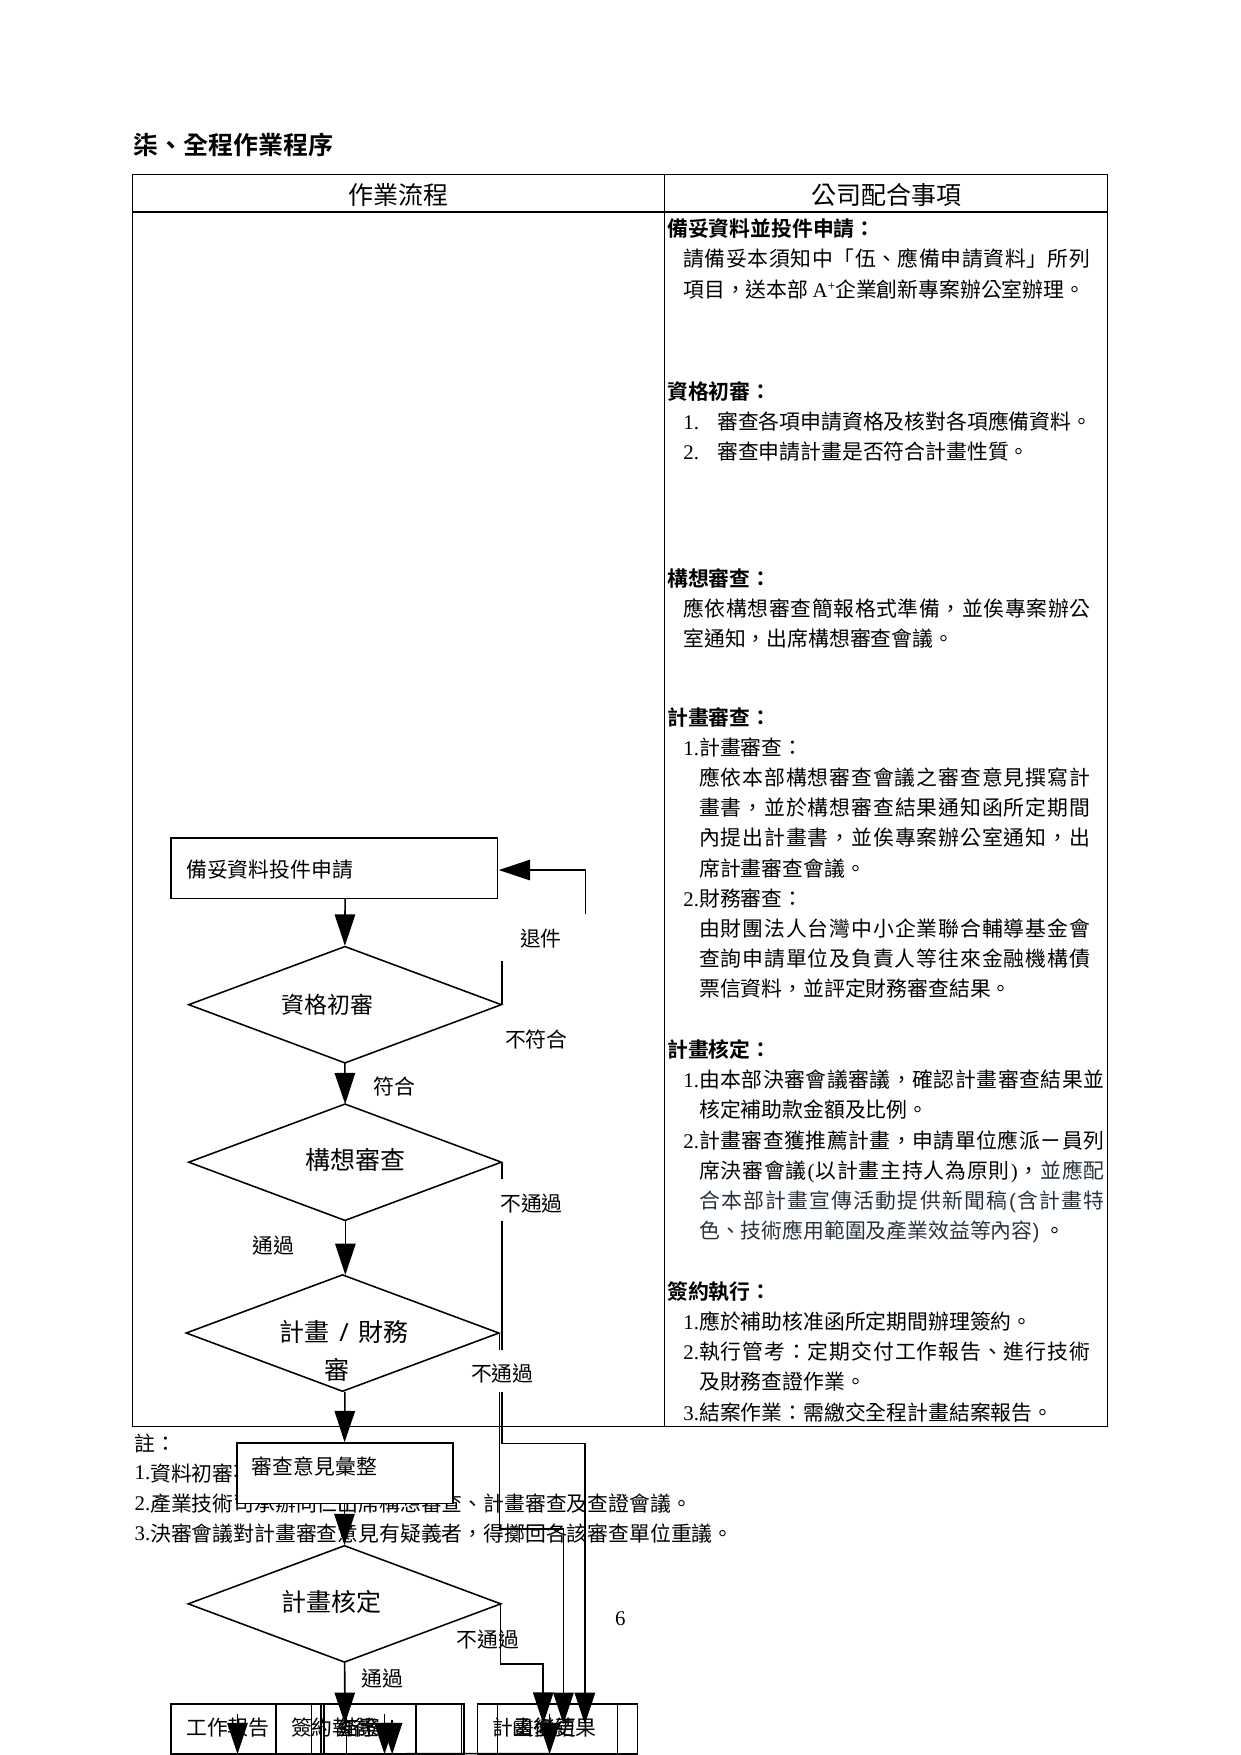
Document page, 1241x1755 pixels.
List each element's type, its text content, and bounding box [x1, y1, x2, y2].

table_cell [192, 1276, 493, 1390]
table_header 公司配合事項 [665, 175, 1107, 211]
text 1.資料初審不符合者，退件處理。 [586, 1457, 1107, 1487]
table_cell [441, 1616, 463, 1624]
text 1.資料初審不符合者，退件處理。 [134, 1457, 236, 1487]
table_cell [346, 1655, 358, 1660]
text 2.產業技術司承辦同仁出席構想審查、計畫審查及查證會議。 [134, 1487, 344, 1518]
text 註： [134, 1427, 344, 1457]
table_cell [441, 1616, 500, 1658]
table_cell 備妥資料並投件申請： 請備妥本須知中「伍、應備申請資料」所列項目，送本部A+企業創新專案辦公室辦理。 資格初審： 審查各項申請資格及核對各項應備資料。 審查申請計畫是否符合計畫性質。 構想審查： 應依構想審查簡報格式準備，並俟專案辦公室通知，出席構想審查會議。 計畫審查： 計畫審查： 應依本部構想審查會議之審查意見撰寫計畫書，並於構想審查結果通知函所定期間內提出計畫書，並俟專案辦公室通知，出席計畫審查會議。 財務審查： 由財團法人台灣中小企業聯合輔導基金會查詢申請單位及負責人等往來金融機構債票信資料，並評定財務審查結果。 計畫核定： 由本部決審會議審議，確認計畫審查結果並核定補助款金額及比例。 計畫審查獲推薦計畫，申請單位應派ㄧ員列席決審會議(以計畫主持人為原則)，並應配合本部計畫宣傳活動提供新聞稿(含計畫特色、技術應用範圍及產業效益等內容) 。 簽約執行： 應於補助核准函所定期間辦理簽約。 執行管考：定期交付工作報告、進行技術及財務查證作業。 結案作業：需繳交全程計畫結案報告。 [665, 213, 1107, 1426]
text [500, 1427, 584, 1457]
table_cell [194, 1106, 496, 1219]
text [345, 1427, 499, 1457]
table_cell [501, 1616, 541, 1658]
text 2.產業技術司承辦同仁出席構想審查、計畫審查及查證會議。 [354, 1487, 499, 1518]
text 2.產業技術司承辦同仁出席構想審查、計畫審查及查證會議。 [500, 1487, 584, 1518]
text 2.產業技術司承辦同仁出席構想審查、計畫審查及查證會議。 [586, 1487, 1107, 1518]
text 3.決審會議對計畫審查意見有疑義者，得擲回各該審查單位重議。 [500, 1518, 584, 1548]
table_cell [193, 948, 497, 1061]
table_cell [346, 1655, 429, 1697]
text 3.決審會議對計畫審查意見有疑義者，得擲回各該審查單位重議。 [345, 1518, 563, 1548]
text 柒、全程作業程序 [133, 124, 1107, 162]
text 1.資料初審不符合者，退件處理。 [454, 1457, 499, 1487]
text 3.決審會議對計畫審查意見有疑義者，得擲回各該審查單位重議。 [586, 1518, 1107, 1548]
table_header 作業流程 [133, 175, 664, 211]
text 1.資料初審不符合者，退件處理。 [500, 1457, 584, 1487]
text 3.決審會議對計畫審查意見有疑義者，得擲回各該審查單位重議。 [134, 1518, 344, 1548]
table_cell [133, 213, 664, 1426]
text [503, 1427, 1107, 1457]
